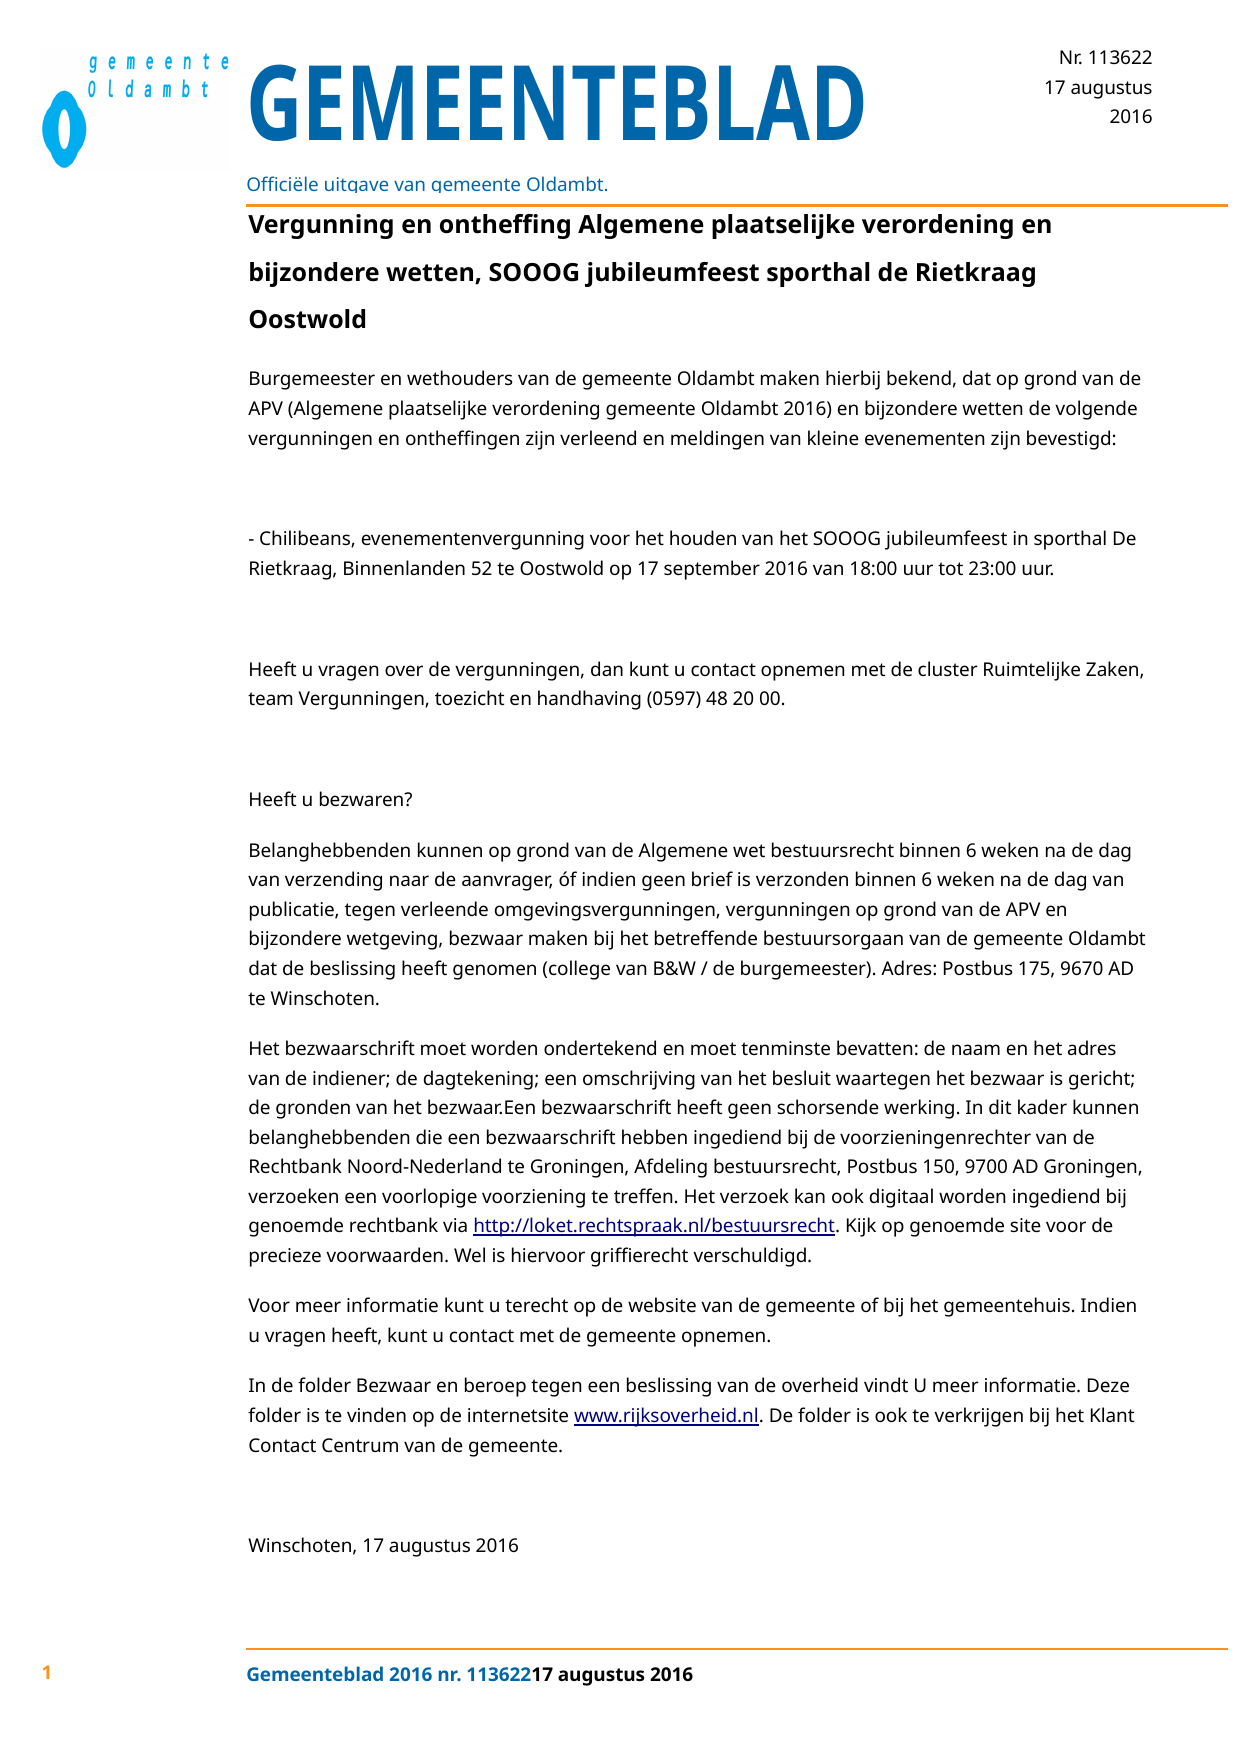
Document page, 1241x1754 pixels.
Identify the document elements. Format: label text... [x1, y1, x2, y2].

text Burgemeester en wethouders van de gemeente Oldambt maken hierbij bekend, dat op grond van de APV (Algemene plaatselijke verordening gemeente Oldambt 2016) en bijzondere wetten de volgende vergunningen en ontheffingen zijn verleend en meldingen van kleine evenementen zijn bevestigd: [248, 366, 1152, 450]
text In de folder Bezwaar en beroep tegen een beslissing van de overheid vindt U meer informatie. Deze folder is te vinden op de internetsite www.rijksoverheid.nl. De folder is ook te verkrijgen bij het Klant Contact Centrum van de gemeente. [248, 1373, 1152, 1457]
text Vergunning en ontheffing Algemene plaatselijke verordening en bijzondere wetten, SOOOG jubileumfeest sporthal de Rietkraag Oostwold [248, 207, 1152, 336]
text Winschoten, 17 augustus 2016 [248, 1533, 1152, 1558]
text Belanghebbenden kunnen op grond van de Algemene wet bestuursrecht binnen 6 weken na de dag van verzending naar de aanvrager, óf indien geen brief is verzonden binnen 6 weken na de dag van publicatie, tegen verleende omgevingsvergunningen, vergunningen op grond van de APV en bijzondere wetgeving, bezwaar maken bij het betreffende bestuursorgaan van de gemeente Oldambt dat de beslissing heeft genomen (college van B&W / de burgemeester). Adres: Postbus 175, 9670 AD te Winschoten. [248, 837, 1152, 1010]
text Heeft u vragen over de vergunningen, dan kunt u contact opnemen met de cluster Ruimtelijke Zaken, team Vergunningen, toezicht en handhaving (0597) 48 20 00. [248, 656, 1152, 711]
picture [41, 47, 231, 172]
text Het bezwaarschrift moet worden ondertekend en moet tenminste bevatten: de naam en het adres van de indiener; de dagtekening; een omschrijving van het besluit waartegen het bezwaar is gericht; de gronden van het bezwaar.Een bezwaarschrift heeft geen schorsende werking. In dit kader kunnen belanghebbenden die een bezwaarschrift hebben ingediend bij de voorzieningenrechter van de Rechtbank Noord-Nederland te Groningen, Afdeling bestuursrecht, Postbus 150, 9700 AD Groningen, verzoeken een voorlopige voorziening te treffen. Het verzoek kan ook digitaal worden ingediend bij genoemde rechtbank via http://loket.rechtspraak.nl/bestuursrecht. Kijk op genoemde site voor de precieze voorwaarden. Wel is hiervoor griffierecht verschuldigd. [248, 1035, 1152, 1268]
text Voor meer informatie kunt u terecht op de website van de gemeente of bij het gemeentehuis. Indien u vragen heeft, kunt u contact met de gemeente opnemen. [248, 1293, 1152, 1348]
text - Chilibeans, evenementenvergunning voor het houden van het SOOOG jubileumfeest in sporthal De Rietkraag, Binnenlanden 52 te Oostwold op 17 september 2016 van 18:00 uur tot 23:00 uur. [248, 526, 1152, 581]
text Heeft u bezwaren? [248, 786, 1152, 812]
